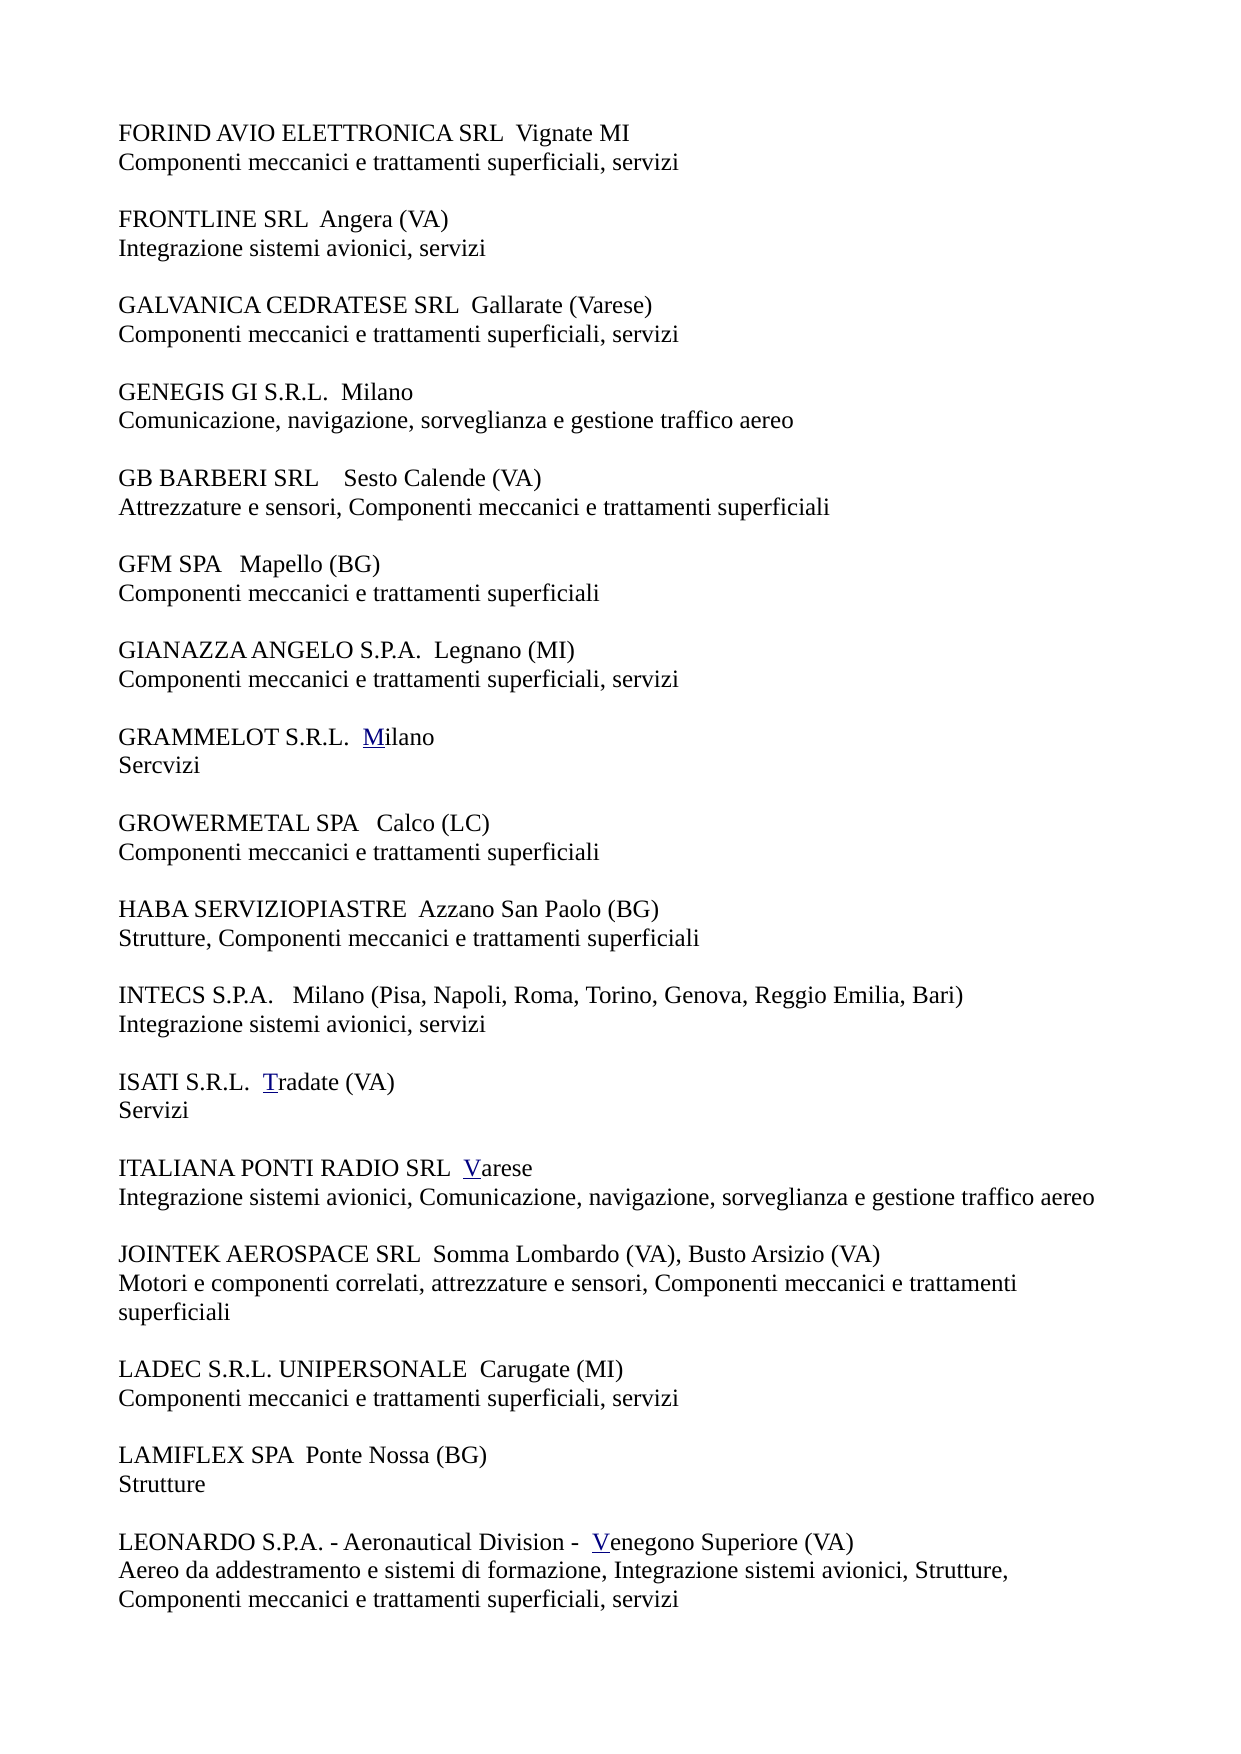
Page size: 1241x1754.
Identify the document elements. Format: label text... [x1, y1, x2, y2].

text GRAMMELOT S.R.L. Milano [118, 722, 1122, 751]
text INTECS S.P.A. Milano (Pisa, Napoli, Roma, Torino, Genova, Reggio Emilia, Bari) [118, 981, 1122, 1009]
text LADEC S.R.L. UNIPERSONALE Carugate (MI) [118, 1354, 1122, 1383]
text Comunicazione, navigazione, sorveglianza e gestione traffico aereo [118, 406, 1122, 434]
text Componenti meccanici e trattamenti superficiali, servizi [118, 147, 1122, 176]
text Componenti meccanici e trattamenti superficiali [118, 578, 1122, 607]
text Sercvizi [118, 751, 1122, 779]
text Integrazione sistemi avionici, Comunicazione, navigazione, sorveglianza e gestione traffico aereo [118, 1182, 1122, 1211]
text JOINTEK AEROSPACE SRL Somma Lombardo (VA), Busto Arsizio (VA) [118, 1239, 1122, 1268]
text Motori e componenti correlati, attrezzature e sensori, Componenti meccanici e trattamenti superficiali [118, 1268, 1122, 1326]
text FRONTLINE SRL Angera (VA) [118, 204, 1122, 233]
text HABA SERVIZIOPIASTRE Azzano San Paolo (BG) [118, 894, 1122, 923]
text FORIND AVIO ELETTRONICA SRL Vignate MI [118, 118, 1122, 147]
text GROWERMETAL SPA Calco (LC) [118, 808, 1122, 837]
text Componenti meccanici e trattamenti superficiali, servizi [118, 1383, 1122, 1412]
text LAMIFLEX SPA Ponte Nossa (BG) [118, 1441, 1122, 1469]
text Componenti meccanici e trattamenti superficiali, servizi [118, 664, 1122, 693]
text LEONARDO S.P.A. - Aeronautical Division - Venegono Superiore (VA) [118, 1527, 1122, 1556]
text Integrazione sistemi avionici, servizi [118, 233, 1122, 262]
text GIANAZZA ANGELO S.P.A. Legnano (MI) [118, 636, 1122, 664]
text GFM SPA Mapello (BG) [118, 549, 1122, 578]
text GENEGIS GI S.R.L. Milano [118, 377, 1122, 406]
text Servizi [118, 1096, 1122, 1124]
text Attrezzature e sensori, Componenti meccanici e trattamenti superficiali [118, 492, 1122, 521]
text Strutture, Componenti meccanici e trattamenti superficiali [118, 923, 1122, 952]
text Componenti meccanici e trattamenti superficiali [118, 837, 1122, 866]
text Strutture [118, 1469, 1122, 1498]
text ITALIANA PONTI RADIO SRL Varese [118, 1153, 1122, 1182]
text GB BARBERI SRL Sesto Calende (VA) [118, 463, 1122, 492]
text Aereo da addestramento e sistemi di formazione, Integrazione sistemi avionici, Strutture, Componenti meccanici e trattamenti superficiali, servizi [118, 1556, 1122, 1613]
text GALVANICA CEDRATESE SRL Gallarate (Varese) [118, 291, 1122, 319]
text Integrazione sistemi avionici, servizi [118, 1009, 1122, 1038]
text Componenti meccanici e trattamenti superficiali, servizi [118, 319, 1122, 348]
text ISATI S.R.L. Tradate (VA) [118, 1067, 1122, 1096]
